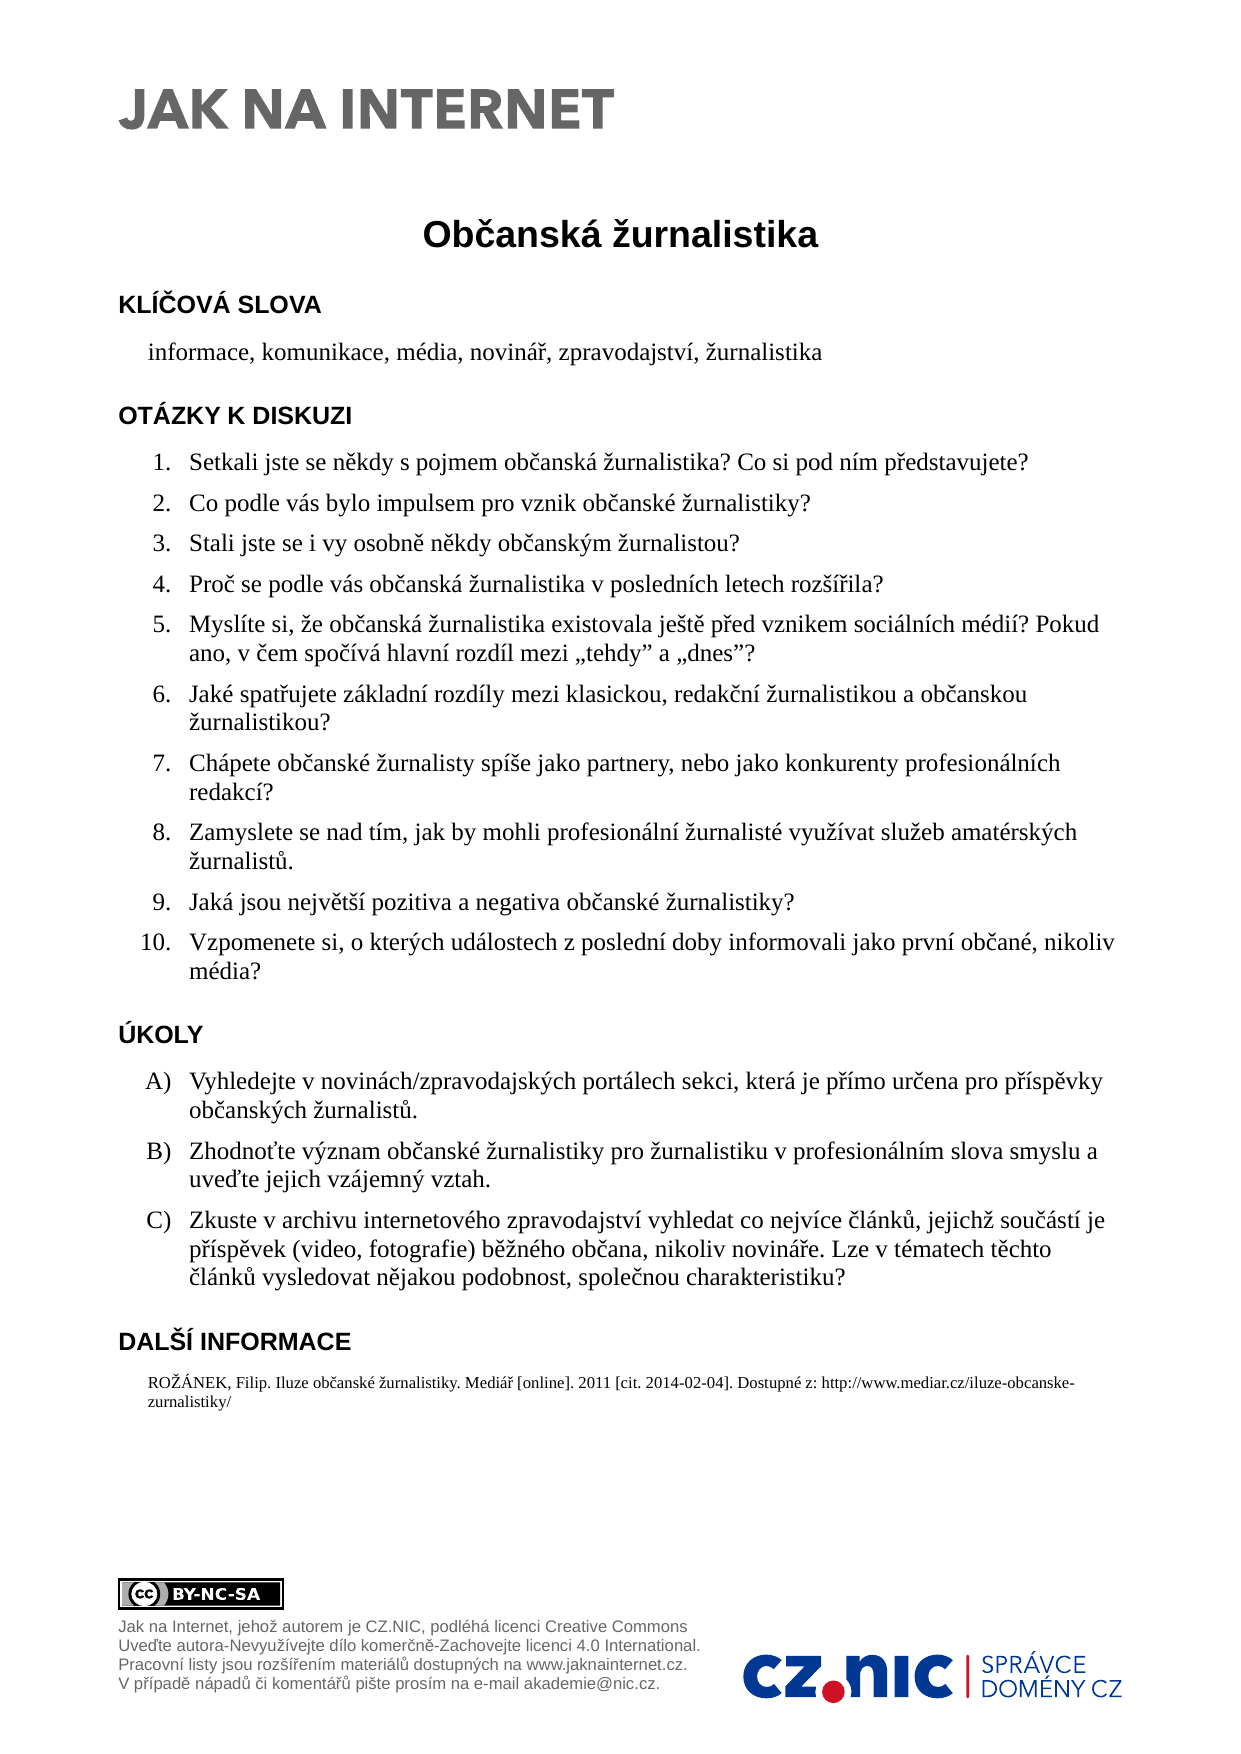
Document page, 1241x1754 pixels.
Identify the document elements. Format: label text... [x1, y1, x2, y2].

text ROŽÁNEK, Filip. Iluze občanské žurnalistiky. Mediář [online]. 2011 [cit. 2014-02-04]. Dostupné z: http://www.mediar.cz/iluze-obcanske-zurnalistiky/ [148, 1373, 1122, 1411]
list Zhodnoťte význam občanské žurnalistiky pro žurnalistiku v profesionálním slova smyslu a uveďte jejich vzájemný vztah. [171, 1136, 1122, 1193]
text informace, komunikace, média, novinář, zpravodajství, žurnalistika [148, 337, 1122, 366]
list Vyhledejte v novinách/zpravodajských portálech sekci, která je přímo určena pro příspěvky občanských žurnalistů. [171, 1066, 1122, 1124]
list Stali jste se i vy osobně někdy občanským žurnalistou? [171, 528, 1122, 557]
subtitle KLÍČOVÁ SLOVA [118, 290, 1122, 319]
list Zkuste v archivu internetového zpravodajství vyhledat co nejvíce článků, jejichž součástí je příspěvek (video, fotografie) běžného občana, nikoliv novináře. Lze v tématech těchto článků vysledovat nějakou podobnost, společnou charakteristiku? [171, 1205, 1122, 1291]
subtitle Občanská žurnalistika [118, 212, 1122, 255]
list Proč se podle vás občanská žurnalistika v posledních letech rozšířila? [171, 569, 1122, 598]
subtitle ÚKOLY [118, 1020, 1122, 1049]
list Jaká jsou největší pozitiva a negativa občanské žurnalistiky? [171, 887, 1122, 915]
list Vzpomenete si, o kterých událostech z poslední doby informovali jako první občané, nikoliv média? [171, 927, 1122, 984]
list Chápete občanské žurnalisty spíše jako partnery, nebo jako konkurenty profesionálních redakcí? [171, 748, 1122, 806]
list Jaké spatřujete základní rozdíly mezi klasickou, redakční žurnalistikou a občanskou žurnalistikou? [171, 679, 1122, 736]
subtitle DALŠÍ INFORMACE [118, 1327, 1122, 1355]
list Co podle vás bylo impulsem pro vznik občanské žurnalistiky? [171, 488, 1122, 517]
subtitle OTÁZKY K DISKUZI [118, 401, 1122, 430]
list Zamyslete se nad tím, jak by mohli profesionální žurnalisté využívat služeb amatérských žurnalistů. [171, 817, 1122, 875]
list Setkali jste se někdy s pojmem občanská žurnalistika? Co si pod ním představujete? [171, 447, 1122, 476]
list Myslíte si, že občanská žurnalistika existovala ještě před vznikem sociálních médií? Pokud ano, v čem spočívá hlavní rozdíl mezi „tehdy” a „dnes”? [171, 609, 1122, 667]
